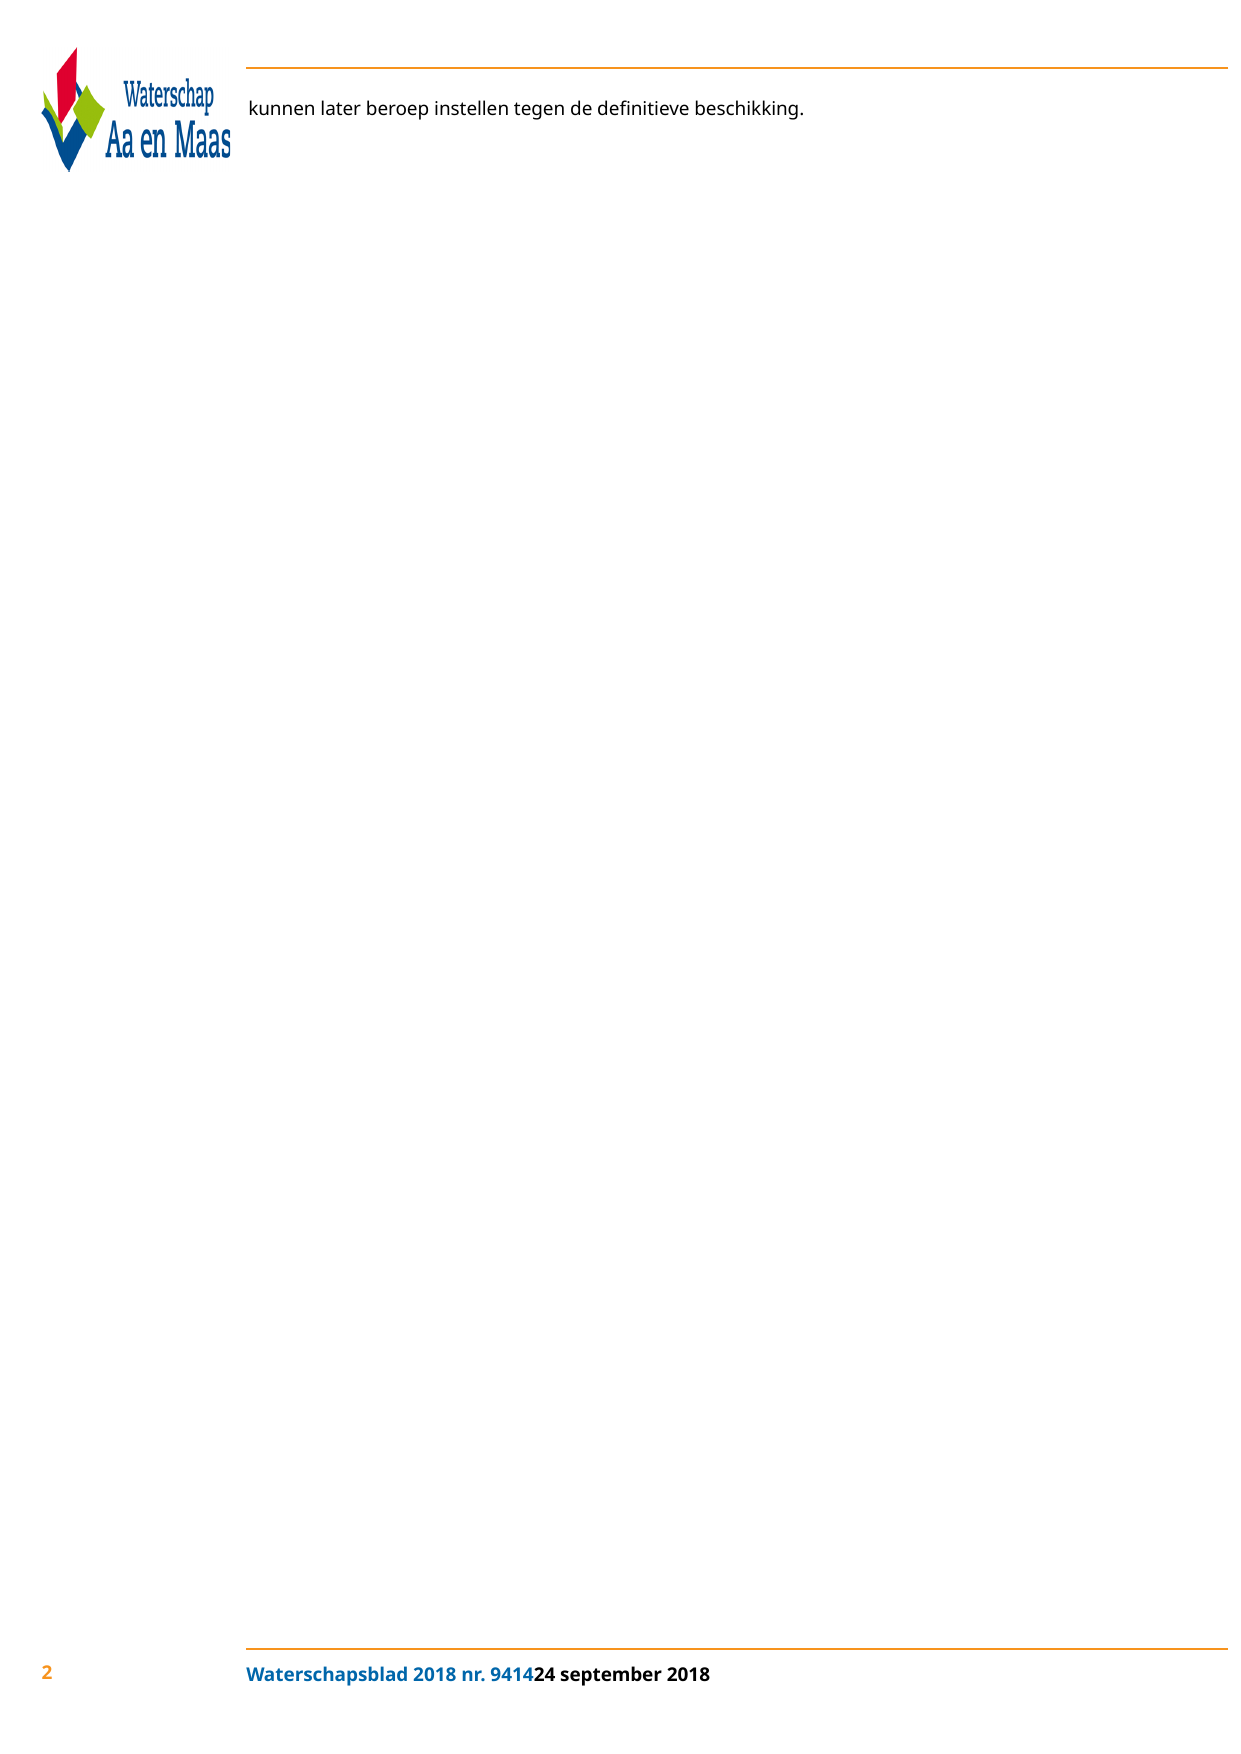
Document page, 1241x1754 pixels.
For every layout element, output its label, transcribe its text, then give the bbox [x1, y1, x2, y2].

text kunnen later beroep instellen tegen de definitieve beschikking. [248, 95, 1152, 121]
picture [41, 47, 231, 172]
